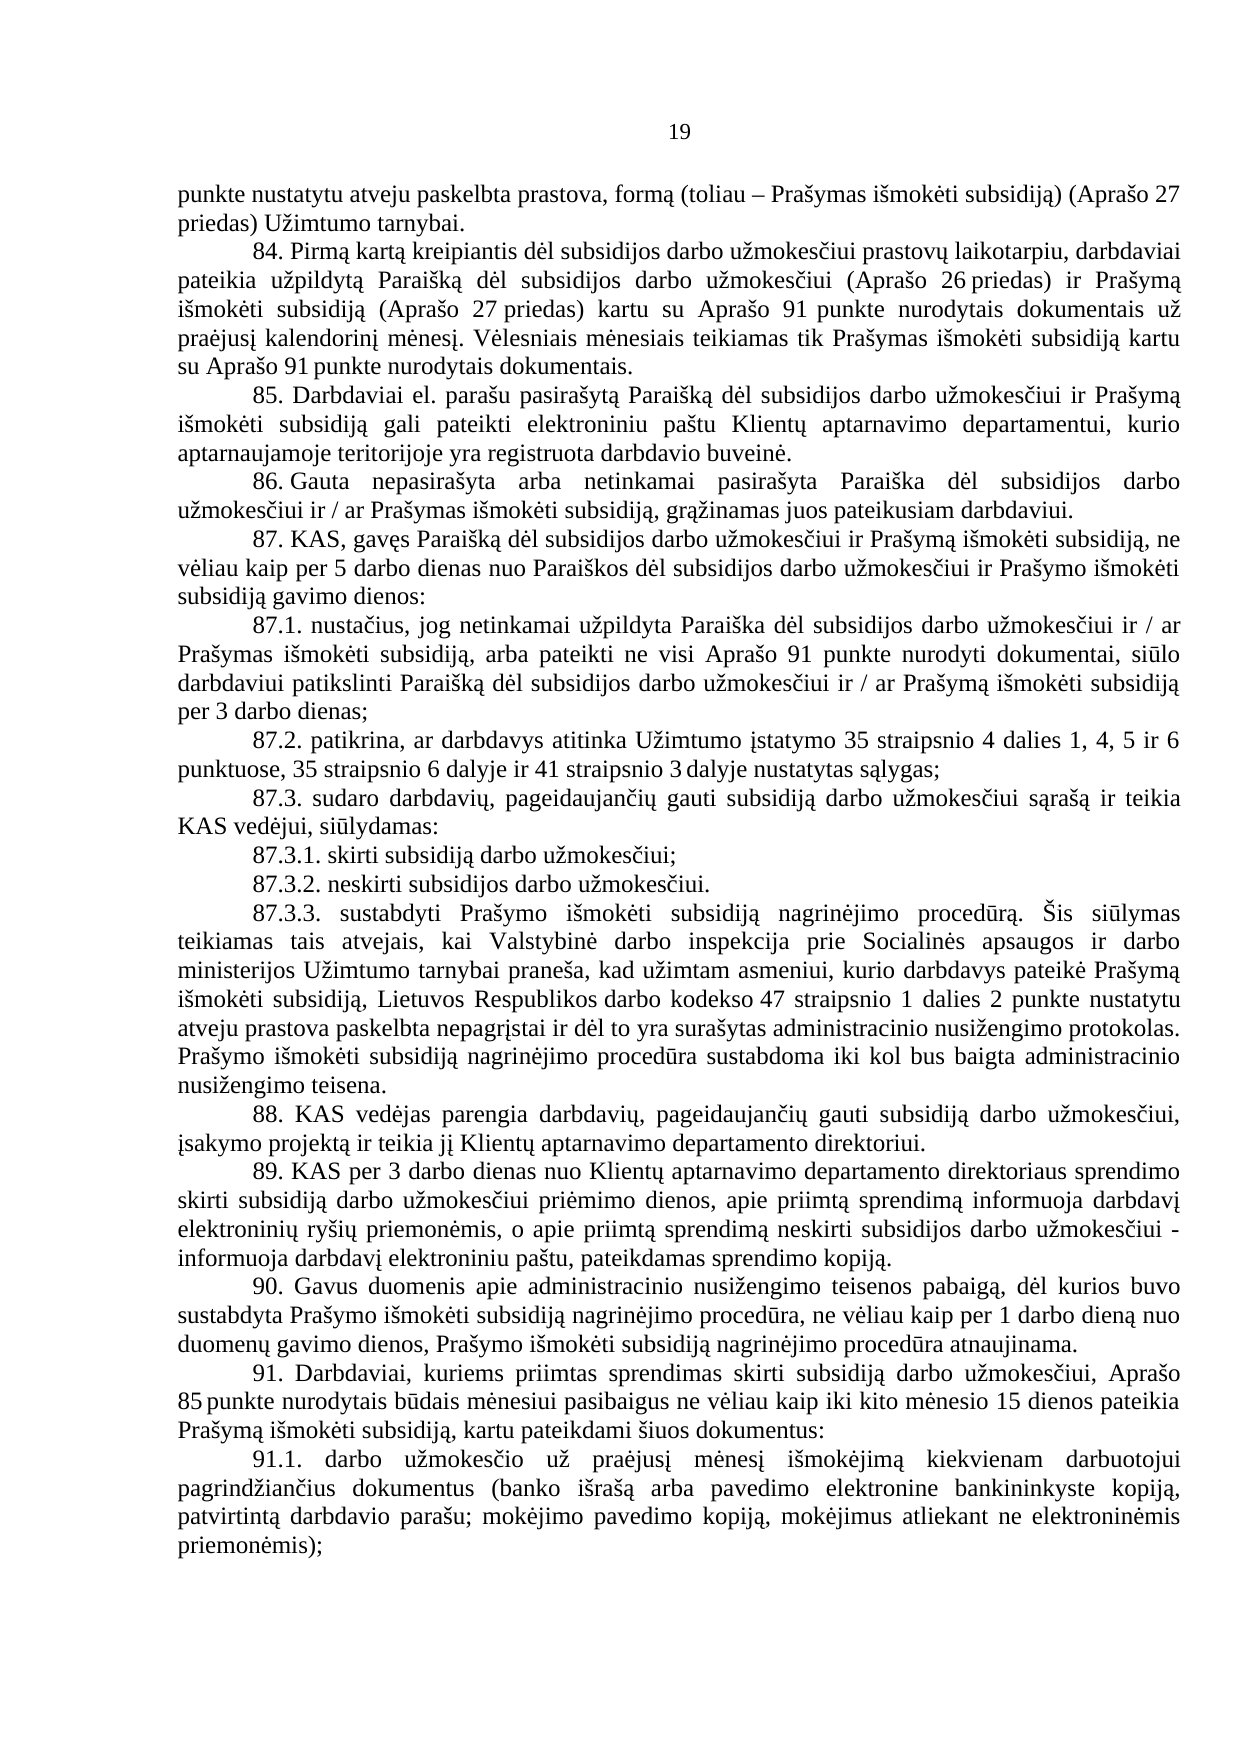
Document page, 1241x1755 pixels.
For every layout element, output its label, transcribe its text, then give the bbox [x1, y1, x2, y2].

text 88. KAS vedėjas parengia darbdavių, pageidaujančių gauti subsidiją darbo užmokesčiui, įsakymo projektą ir teikia jį Klientų aptarnavimo departamento direktoriui. [177, 1099, 1181, 1156]
text 89. KAS per 3 darbo dienas nuo Klientų aptarnavimo departamento direktoriaus sprendimo skirti subsidiją darbo užmokesčiui priėmimo dienos, apie priimtą sprendimą informuoja darbdavį elektroninių ryšių priemonėmis, o apie priimtą sprendimą neskirti subsidijos darbo užmokesčiui - informuoja darbdavį elektroniniu paštu, pateikdamas sprendimo kopiją. [177, 1156, 1181, 1271]
text 86. Gauta nepasirašyta arba netinkamai pasirašyta Paraiška dėl subsidijos darbo užmokesčiui ir / ar Prašymas išmokėti subsidiją, grąžinamas juos pateikusiam darbdaviui. [177, 466, 1181, 524]
text 84. Pirmą kartą kreipiantis dėl subsidijos darbo užmokesčiui prastovų laikotarpiu, darbdaviai pateikia užpildytą Paraišką dėl subsidijos darbo užmokesčiui (Aprašo 26 priedas) ir Prašymą išmokėti subsidiją (Aprašo 27 priedas) kartu su Aprašo 91 punkte nurodytais dokumentais už praėjusį kalendorinį mėnesį. Vėlesniais mėnesiais teikiamas tik Prašymas išmokėti subsidiją kartu su Aprašo 91 punkte nurodytais dokumentais. [177, 236, 1181, 380]
text 87.3.2. neskirti subsidijos darbo užmokesčiui. [177, 869, 1181, 898]
text 85. Darbdaviai el. parašu pasirašytą Paraišką dėl subsidijos darbo užmokesčiui ir Prašymą išmokėti subsidiją gali pateikti elektroniniu paštu Klientų aptarnavimo departamentui, kurio aptarnaujamoje teritorijoje yra registruota darbdavio buveinė. [177, 380, 1181, 466]
text punkte nustatytu atveju paskelbta prastova, formą (toliau – Prašymas išmokėti subsidiją) (Aprašo 27 priedas) Užimtumo tarnybai. [177, 179, 1181, 236]
text 87.2. patikrina, ar darbdavys atitinka Užimtumo įstatymo 35 straipsnio 4 dalies 1, 4, 5 ir 6 punktuose, 35 straipsnio 6 dalyje ir 41 straipsnio 3 dalyje nustatytas sąlygas; [177, 725, 1181, 783]
text 91. Darbdaviai, kuriems priimtas sprendimas skirti subsidiją darbo užmokesčiui, Aprašo 85 punkte nurodytais būdais mėnesiui pasibaigus ne vėliau kaip iki kito mėnesio 15 dienos pateikia Prašymą išmokėti subsidiją, kartu pateikdami šiuos dokumentus: [177, 1358, 1181, 1444]
text 87.1. nustačius, jog netinkamai užpildyta Paraiška dėl subsidijos darbo užmokesčiui ir / ar Prašymas išmokėti subsidiją, arba pateikti ne visi Aprašo 91 punkte nurodyti dokumentai, siūlo darbdaviui patikslinti Paraišką dėl subsidijos darbo užmokesčiui ir / ar Prašymą išmokėti subsidiją per 3 darbo dienas; [177, 610, 1181, 725]
text 87. KAS, gavęs Paraišką dėl subsidijos darbo užmokesčiui ir Prašymą išmokėti subsidiją, ne vėliau kaip per 5 darbo dienas nuo Paraiškos dėl subsidijos darbo užmokesčiui ir Prašymo išmokėti subsidiją gavimo dienos: [177, 524, 1181, 610]
text 90. Gavus duomenis apie administracinio nusižengimo teisenos pabaigą, dėl kurios buvo sustabdyta Prašymo išmokėti subsidiją nagrinėjimo procedūra, ne vėliau kaip per 1 darbo dieną nuo duomenų gavimo dienos, Prašymo išmokėti subsidiją nagrinėjimo procedūra atnaujinama. [177, 1271, 1181, 1358]
text 87.3.3. sustabdyti Prašymo išmokėti subsidiją nagrinėjimo procedūrą. Šis siūlymas teikiamas tais atvejais, kai Valstybinė darbo inspekcija prie Socialinės apsaugos ir darbo ministerijos Užimtumo tarnybai praneša, kad užimtam asmeniui, kurio darbdavys pateikė Prašymą išmokėti subsidiją, Lietuvos Respublikos darbo kodekso 47 straipsnio 1 dalies 2 punkte nustatytu atveju prastova paskelbta nepagrįstai ir dėl to yra surašytas administracinio nusižengimo protokolas. Prašymo išmokėti subsidiją nagrinėjimo procedūra sustabdoma iki kol bus baigta administracinio nusižengimo teisena. [177, 898, 1181, 1099]
text 91.1. darbo užmokesčio už praėjusį mėnesį išmokėjimą kiekvienam darbuotojui pagrindžiančius dokumentus (banko išrašą arba pavedimo elektronine bankininkyste kopiją, patvirtintą darbdavio parašu; mokėjimo pavedimo kopiją, mokėjimus atliekant ne elektroninėmis priemonėmis); [177, 1444, 1181, 1559]
text 87.3.1. skirti subsidiją darbo užmokesčiui; [177, 840, 1181, 869]
text 87.3. sudaro darbdavių, pageidaujančių gauti subsidiją darbo užmokesčiui sąrašą ir teikia KAS vedėjui, siūlydamas: [177, 783, 1181, 840]
